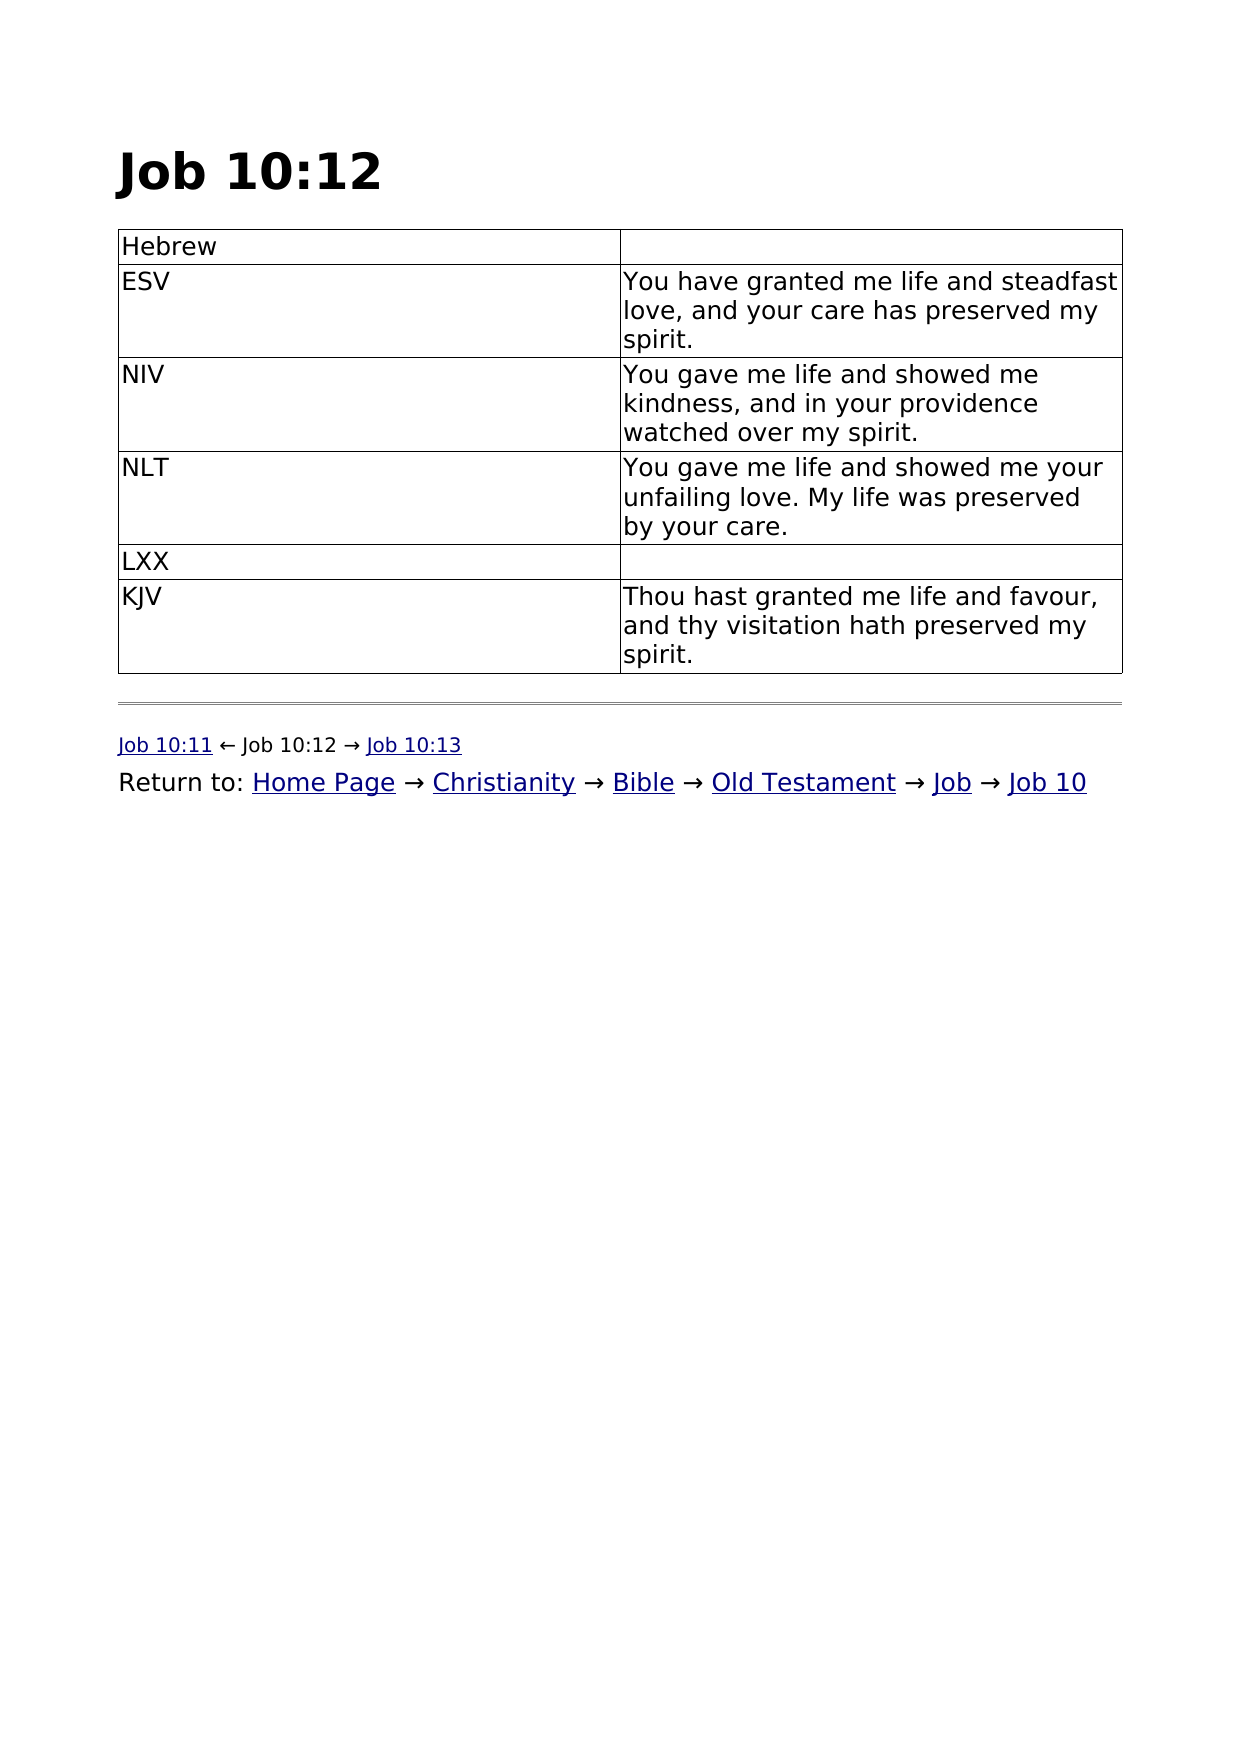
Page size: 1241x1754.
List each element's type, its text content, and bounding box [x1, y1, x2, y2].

table_cell KJV [119, 580, 620, 673]
table_cell You gave me life and showed me your unfailing love. My life was preserved by your care. [621, 452, 1122, 544]
table_header [621, 230, 1122, 264]
table_cell Thou hast granted me life and favour, and thy visitation hath preserved my spirit. [621, 580, 1122, 673]
table_cell You gave me life and showed me kindness, and in your providence watched over my spirit. [621, 358, 1122, 451]
text Return to: Home Page → Christianity → Bible → Old Testament → Job → Job 10 [118, 768, 1122, 797]
table_cell You have granted me life and steadfast love, and your care has preserved my spirit. [621, 265, 1122, 357]
table_header Hebrew [119, 230, 620, 264]
table_cell NIV [119, 358, 620, 451]
table_cell LXX [119, 545, 620, 579]
table_cell NLT [119, 452, 620, 544]
table_cell ESV [119, 265, 620, 357]
subtitle Job 10:12 [118, 143, 1122, 201]
text Job 10:11 ← Job 10:12 → Job 10:13 [118, 734, 1122, 768]
table_cell [621, 545, 1122, 579]
